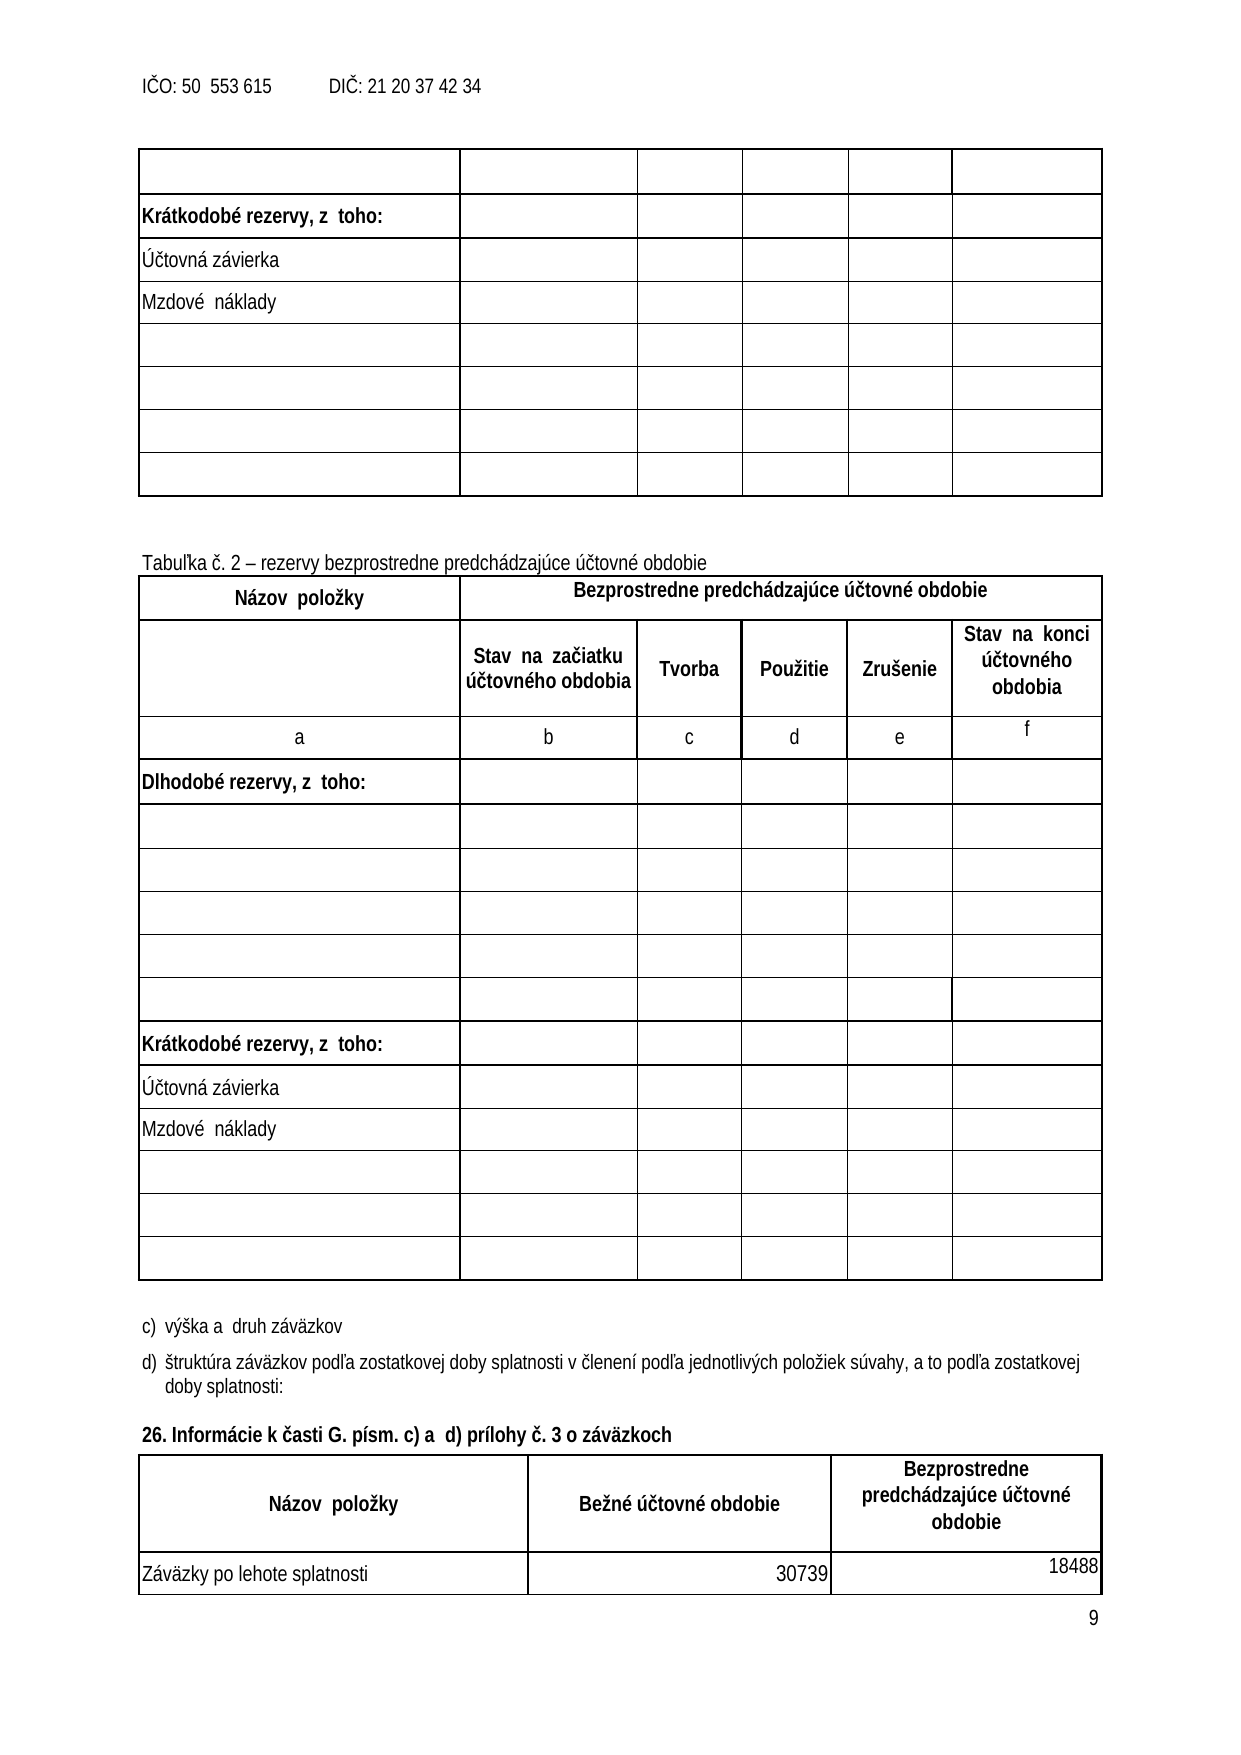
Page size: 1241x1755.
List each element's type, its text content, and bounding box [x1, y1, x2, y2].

table_cell [638, 195, 742, 237]
table_cell [742, 1066, 847, 1108]
table_cell c [638, 717, 740, 757]
table_cell [742, 1109, 847, 1150]
table_cell e [848, 717, 951, 757]
table_cell [461, 239, 637, 281]
table_cell [953, 935, 1101, 977]
table_cell Mzdové náklady [140, 1109, 459, 1150]
table_cell [140, 805, 459, 848]
table_cell [953, 324, 1101, 366]
table_cell [743, 410, 848, 452]
table_cell [638, 805, 741, 848]
table_cell [638, 453, 742, 495]
table_cell 30739 [529, 1553, 830, 1594]
table_cell [638, 760, 741, 803]
table_cell Stav na konci účtovného obdobia [953, 621, 1101, 716]
text d) štruktúra záväzkov podľa zostatkovej doby splatnosti v členení podľa jednotlivých položiek súvahy, a to podľa zostatkovej doby splatnosti: [142, 1350, 1098, 1398]
table_cell [461, 935, 637, 977]
table_cell [848, 1237, 952, 1279]
table_cell [461, 978, 637, 1020]
table_cell [461, 453, 637, 495]
table_cell [638, 1022, 741, 1064]
table_cell [743, 282, 848, 322]
table_cell [638, 324, 742, 366]
table_cell [953, 1194, 1101, 1236]
table_header Názov položky [140, 1456, 527, 1551]
table_cell [953, 410, 1101, 452]
table_cell [848, 805, 952, 848]
table_cell [848, 849, 952, 891]
table_cell [743, 453, 848, 495]
table_cell [743, 239, 848, 281]
table_cell [140, 324, 459, 366]
table_cell Účtovná závierka [140, 239, 459, 281]
table_cell [743, 195, 848, 237]
table_cell [638, 935, 741, 977]
table_cell f [953, 717, 1101, 757]
table_cell [638, 150, 742, 193]
table_cell [461, 1151, 637, 1193]
table_cell [461, 849, 637, 891]
table_cell [140, 1237, 459, 1279]
table_cell [638, 1066, 741, 1108]
table_cell [953, 239, 1101, 281]
table_cell a [140, 717, 459, 757]
table_cell [742, 1194, 847, 1236]
table_cell [461, 150, 637, 193]
table_cell [849, 195, 952, 237]
table_header Bežné účtovné obdobie [529, 1456, 830, 1551]
table_cell [461, 410, 637, 452]
table_cell [953, 1022, 1101, 1064]
table_cell [461, 367, 637, 409]
table_cell [461, 1022, 637, 1064]
table_cell [461, 282, 637, 322]
table_cell [742, 892, 847, 934]
table_cell [848, 978, 951, 1020]
table_cell [461, 324, 637, 366]
table_cell [953, 1237, 1101, 1279]
table_cell [638, 849, 741, 891]
table_cell [742, 760, 847, 803]
table_cell Tvorba [638, 621, 740, 716]
table_cell [742, 849, 847, 891]
table_cell [849, 282, 952, 322]
table_cell [848, 892, 952, 934]
title 26. Informácie k časti G. písm. c) a d) prílohy č. 3 o záväzkoch [142, 1422, 1098, 1447]
table_cell [849, 410, 952, 452]
table_cell [848, 1194, 952, 1236]
table_cell [743, 324, 848, 366]
table_cell [638, 892, 741, 934]
table_cell [953, 849, 1101, 891]
table_cell [743, 367, 848, 409]
table_cell [953, 892, 1101, 934]
table_cell d [743, 717, 846, 757]
table_cell [953, 367, 1101, 409]
table_cell [742, 978, 847, 1020]
table_cell [848, 1109, 952, 1150]
table_cell [848, 1022, 952, 1064]
table_cell [849, 150, 951, 193]
table_cell [638, 239, 742, 281]
table_cell 18488 [832, 1553, 1100, 1594]
table_cell Krátkodobé rezervy, z toho: [140, 195, 459, 237]
table_cell [461, 760, 637, 803]
table_cell [953, 978, 1101, 1020]
table_cell Dlhodobé rezervy, z toho: [140, 760, 459, 803]
table_cell [849, 324, 952, 366]
table_cell Krátkodobé rezervy, z toho: [140, 1022, 459, 1064]
table_cell [638, 410, 742, 452]
table_cell Zrušenie [848, 621, 951, 716]
table_cell [638, 978, 741, 1020]
table_cell [140, 935, 459, 977]
table_cell [461, 1109, 637, 1150]
table_cell [140, 978, 459, 1020]
table_cell Mzdové náklady [140, 282, 459, 322]
table_cell [953, 282, 1101, 322]
table_header Názov položky [140, 577, 459, 619]
table_cell [953, 150, 1101, 193]
table_cell [953, 1066, 1101, 1108]
table_cell [638, 1151, 741, 1193]
table_cell [848, 935, 952, 977]
table_cell [953, 1151, 1101, 1193]
table_cell [638, 1237, 741, 1279]
table_header Bezprostredne predchádzajúce účtovné obdobie [461, 577, 1101, 619]
table_cell [140, 892, 459, 934]
table_cell [140, 1151, 459, 1193]
table_cell [742, 1022, 847, 1064]
table_cell [849, 453, 952, 495]
table_cell [461, 1066, 637, 1108]
table_cell [742, 1151, 847, 1193]
table_cell [638, 1109, 741, 1150]
table_cell [461, 892, 637, 934]
table_cell [461, 1194, 637, 1236]
table_cell [140, 150, 459, 193]
table_cell Použitie [743, 621, 846, 716]
table_cell Stav na začiatku účtovného obdobia [461, 621, 636, 716]
table_cell [742, 805, 847, 848]
table_cell [140, 367, 459, 409]
table_cell [140, 1194, 459, 1236]
table_cell [849, 239, 952, 281]
table_cell [742, 935, 847, 977]
table_cell [848, 760, 952, 803]
table_cell Záväzky po lehote splatnosti [140, 1553, 527, 1594]
table_cell [848, 1151, 952, 1193]
table_cell [743, 150, 848, 193]
table_cell Účtovná závierka [140, 1066, 459, 1108]
table_header Bezprostredne predchádzajúce účtovné obdobie [832, 1456, 1100, 1551]
table_cell [848, 1066, 952, 1108]
table_cell [638, 367, 742, 409]
table_cell [140, 453, 459, 495]
table_cell [638, 282, 742, 322]
table_cell [461, 805, 637, 848]
table_cell [953, 453, 1101, 495]
table_cell [849, 367, 952, 409]
table_cell [953, 805, 1101, 848]
table_cell [461, 1237, 637, 1279]
table_cell b [461, 717, 636, 757]
table_cell [140, 410, 459, 452]
table_cell [140, 849, 459, 891]
table_cell [953, 195, 1101, 237]
table_cell [953, 760, 1101, 803]
table_cell [638, 1194, 741, 1236]
text Tabuľka č. 2 – rezervy bezprostredne predchádzajúce účtovné obdobie [142, 550, 1098, 575]
table_cell [140, 621, 459, 716]
table_cell [953, 1109, 1101, 1150]
text c) výška a druh záväzkov [142, 1314, 1098, 1338]
table_cell [742, 1237, 847, 1279]
table_cell [461, 195, 637, 237]
